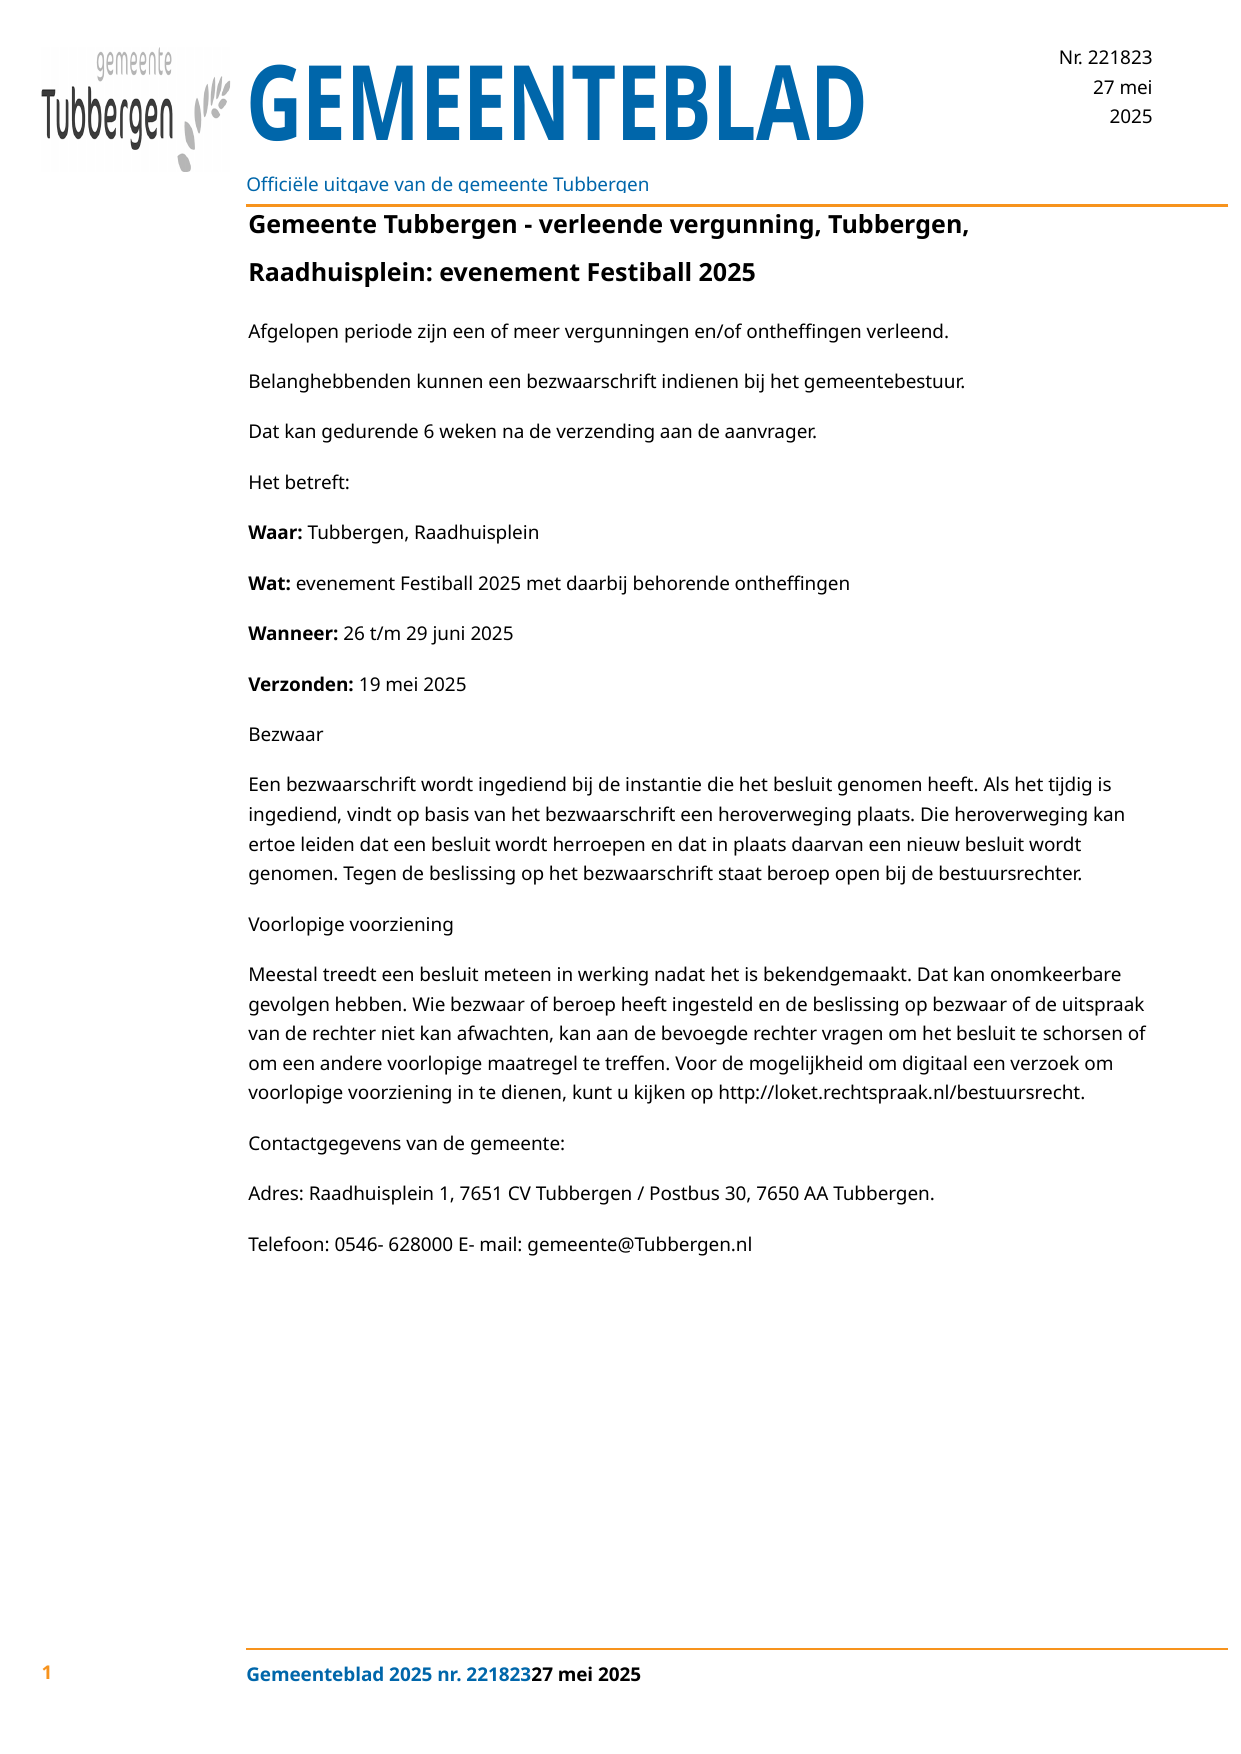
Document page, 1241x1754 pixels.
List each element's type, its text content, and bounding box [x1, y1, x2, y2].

text Wat: evenement Festiball 2025 met daarbij behorende ontheffingen [248, 570, 1152, 596]
text Meestal treedt een besluit meteen in werking nadat het is bekendgemaakt. Dat kan onomkeerbare gevolgen hebben. Wie bezwaar of beroep heeft ingesteld en de beslissing op bezwaar of de uitspraak van de rechter niet kan afwachten, kan aan de bevoegde rechter vragen om het besluit te schorsen of om een andere voorlopige maatregel te treffen. Voor de mogelijkheid om digitaal een verzoek om voorlopige voorziening in te dienen, kunt u kijken op http://loket.rechtspraak.nl/bestuursrecht. [248, 961, 1152, 1105]
text Wanneer: 26 t/m 29 juni 2025 [248, 620, 1152, 646]
text Een bezwaarschrift wordt ingediend bij de instantie die het besluit genomen heeft. Als het tijdig is ingediend, vindt op basis van het bezwaarschrift een heroverweging plaats. Die heroverweging kan ertoe leiden dat een besluit wordt herroepen en dat in plaats daarvan een nieuw besluit wordt genomen. Tegen de beslissing op het bezwaarschrift staat beroep open bij de bestuursrechter. [248, 772, 1152, 886]
text Adres: Raadhuisplein 1, 7651 CV Tubbergen / Postbus 30, 7650 AA Tubbergen. [248, 1180, 1152, 1206]
text Gemeente Tubbergen - verleende vergunning, Tubbergen, Raadhuisplein: evenement Festiball 2025 [248, 207, 1152, 288]
text Belanghebbenden kunnen een bezwaarschrift indienen bij het gemeentebestuur. [248, 368, 1152, 394]
text Telefoon: 0546- 628000 E- mail: gemeente@Tubbergen.nl [248, 1231, 1152, 1257]
text Verzonden: 19 mei 2025 [248, 671, 1152, 697]
text Bezwaar [248, 721, 1152, 747]
text Contactgegevens van de gemeente: [248, 1130, 1152, 1156]
text Afgelopen periode zijn een of meer vergunningen en/of ontheffingen verleend. [248, 318, 1152, 344]
text Voorlopige voorziening [248, 911, 1152, 937]
picture [41, 47, 231, 172]
text Dat kan gedurende 6 weken na de verzending aan de aanvrager. [248, 419, 1152, 444]
text Het betreft: [248, 469, 1152, 495]
text Waar: Tubbergen, Raadhuisplein [248, 519, 1152, 545]
